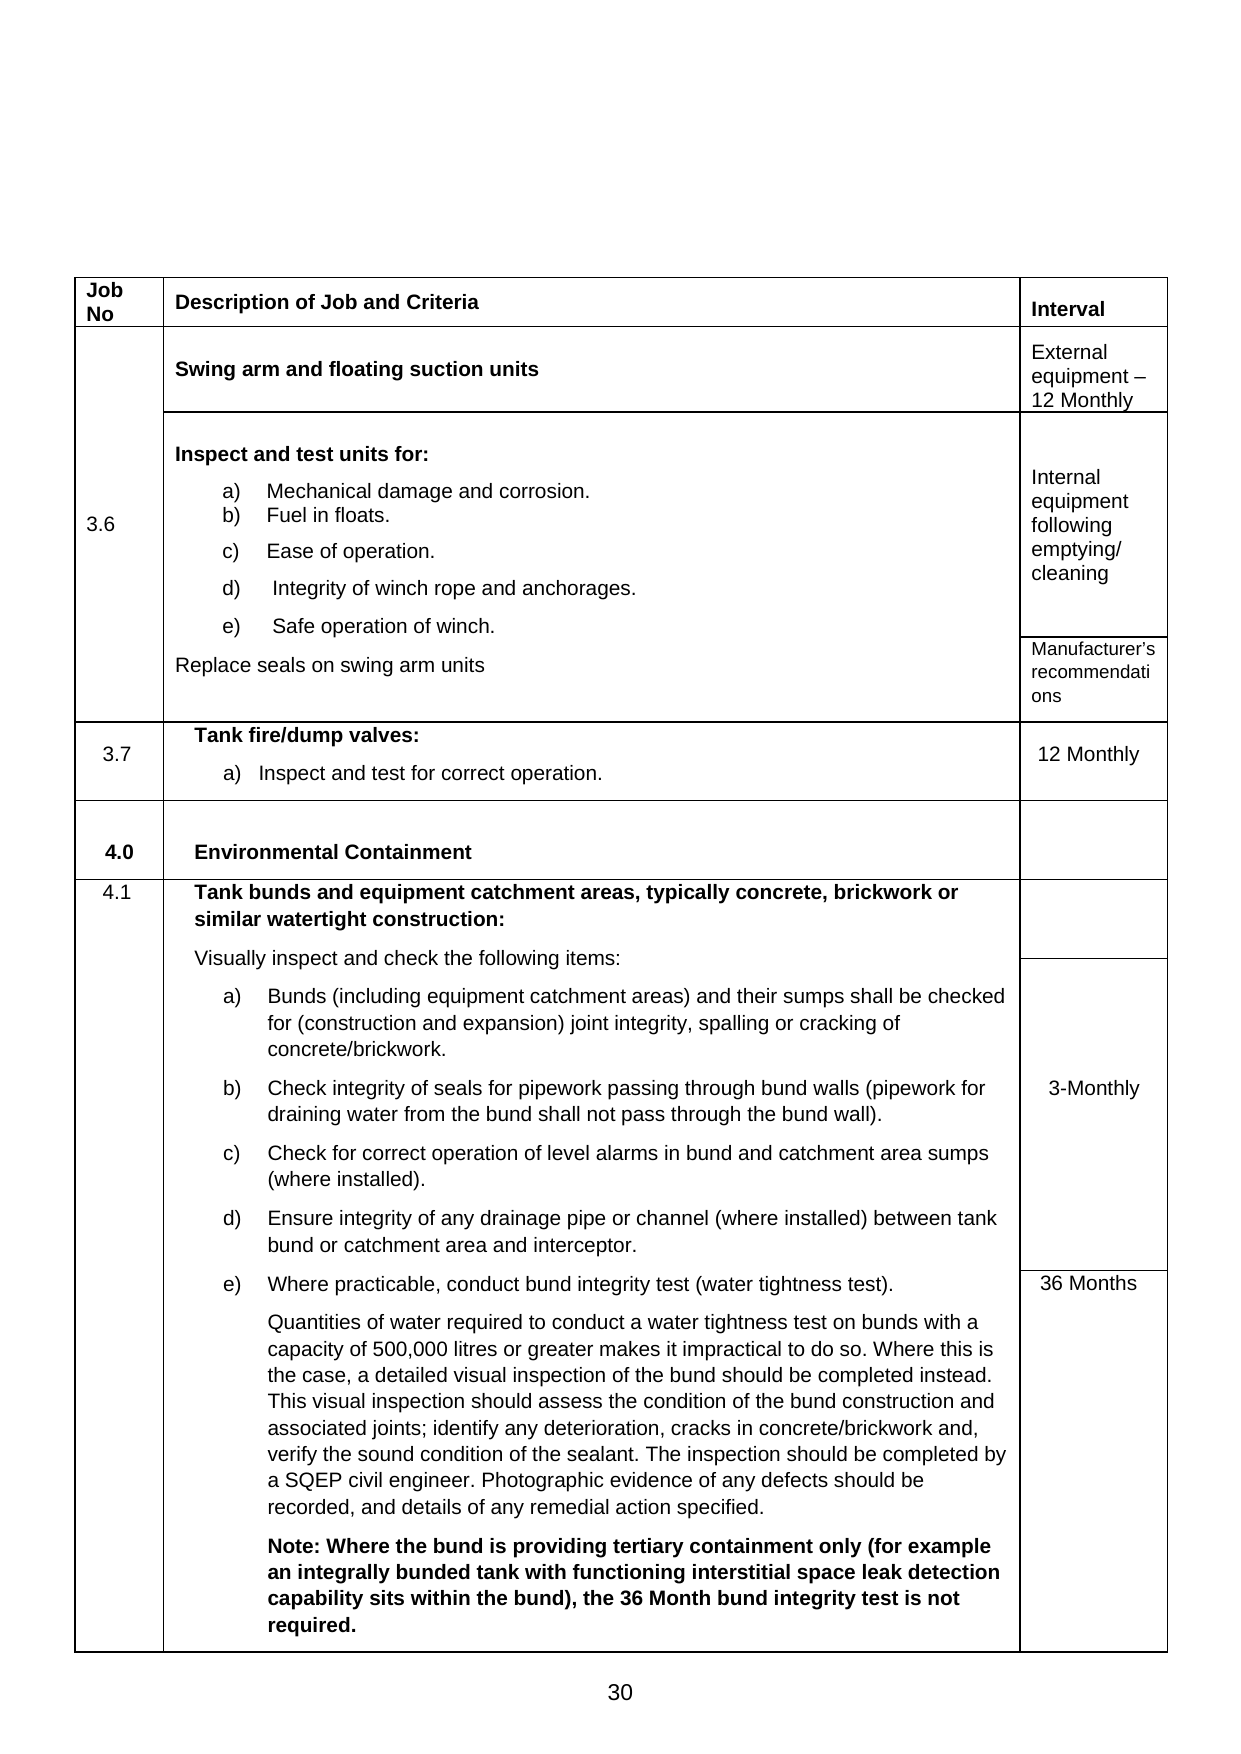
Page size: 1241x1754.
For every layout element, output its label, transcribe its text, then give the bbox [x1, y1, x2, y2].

table_cell 36 Months [1021, 1271, 1167, 1651]
table_header Job No [76, 278, 163, 326]
table_header Description of Job and Criteria [164, 278, 1019, 326]
table_cell Tank bunds and equipment catchment areas, typically concrete, brickwork or similar watertight construction: Visually inspect and check the following items: Bunds (including equipment catchment areas) and their sumps shall be checked for (construction and expansion) joint integrity, spalling or cracking of concrete/brickwork. Check integrity of seals for pipework passing through bund walls (pipework for draining water from the bund shall not pass through the bund wall). Check for correct operation of level alarms in bund and catchment area sumps (where installed). Ensure integrity of any drainage pipe or channel (where installed) between tank bund or catchment area and interceptor. Where practicable, conduct bund integrity test (water tightness test). Quantities of water required to conduct a water tightness test on bunds with a capacity of 500,000 litres or greater makes it impractical to do so. Where this is the case, a detailed visual inspection of the bund should be completed instead. This visual inspection should assess the condition of the bund construction and associated joints; identify any deterioration, cracks in concrete/brickwork and, verify the sound condition of the sealant. The inspection should be completed by a SQEP civil engineer. Photographic evidence of any defects should be recorded, and details of any remedial action specified. Note: Where the bund is providing tertiary containment only (for example an integrally bunded tank with functioning interstitial space leak detection capability sits within the bund), the 36 Month bund integrity test is not required. [164, 880, 1019, 1651]
table_cell Swing arm and floating suction units [164, 327, 1019, 411]
table_cell 3.6 [76, 327, 163, 721]
table_cell 4.1 [76, 880, 163, 1651]
table_cell Environmental Containment [164, 801, 1019, 879]
table_cell Internal equipment following emptying/ cleaning [1021, 413, 1167, 636]
table_cell [1021, 801, 1167, 879]
table_cell Inspect and test units for: Mechanical damage and corrosion. Fuel in floats. Ease of operation. Integrity of winch rope and anchorages. Safe operation of winch. Replace seals on swing arm units [164, 413, 1019, 721]
table_cell 12 Monthly [1021, 723, 1167, 800]
table_cell [1021, 880, 1167, 958]
table_cell 3-Monthly [1021, 959, 1167, 1270]
table_cell 3.7 [76, 723, 163, 800]
table_cell External equipment – 12 Monthly [1021, 327, 1167, 411]
table_cell Manufacturer’s recommendations [1021, 638, 1167, 721]
table_cell 4.0 [76, 801, 163, 879]
table_header Interval [1021, 278, 1167, 326]
table_cell Tank fire/dump valves: Inspect and test for correct operation. [164, 723, 1019, 800]
